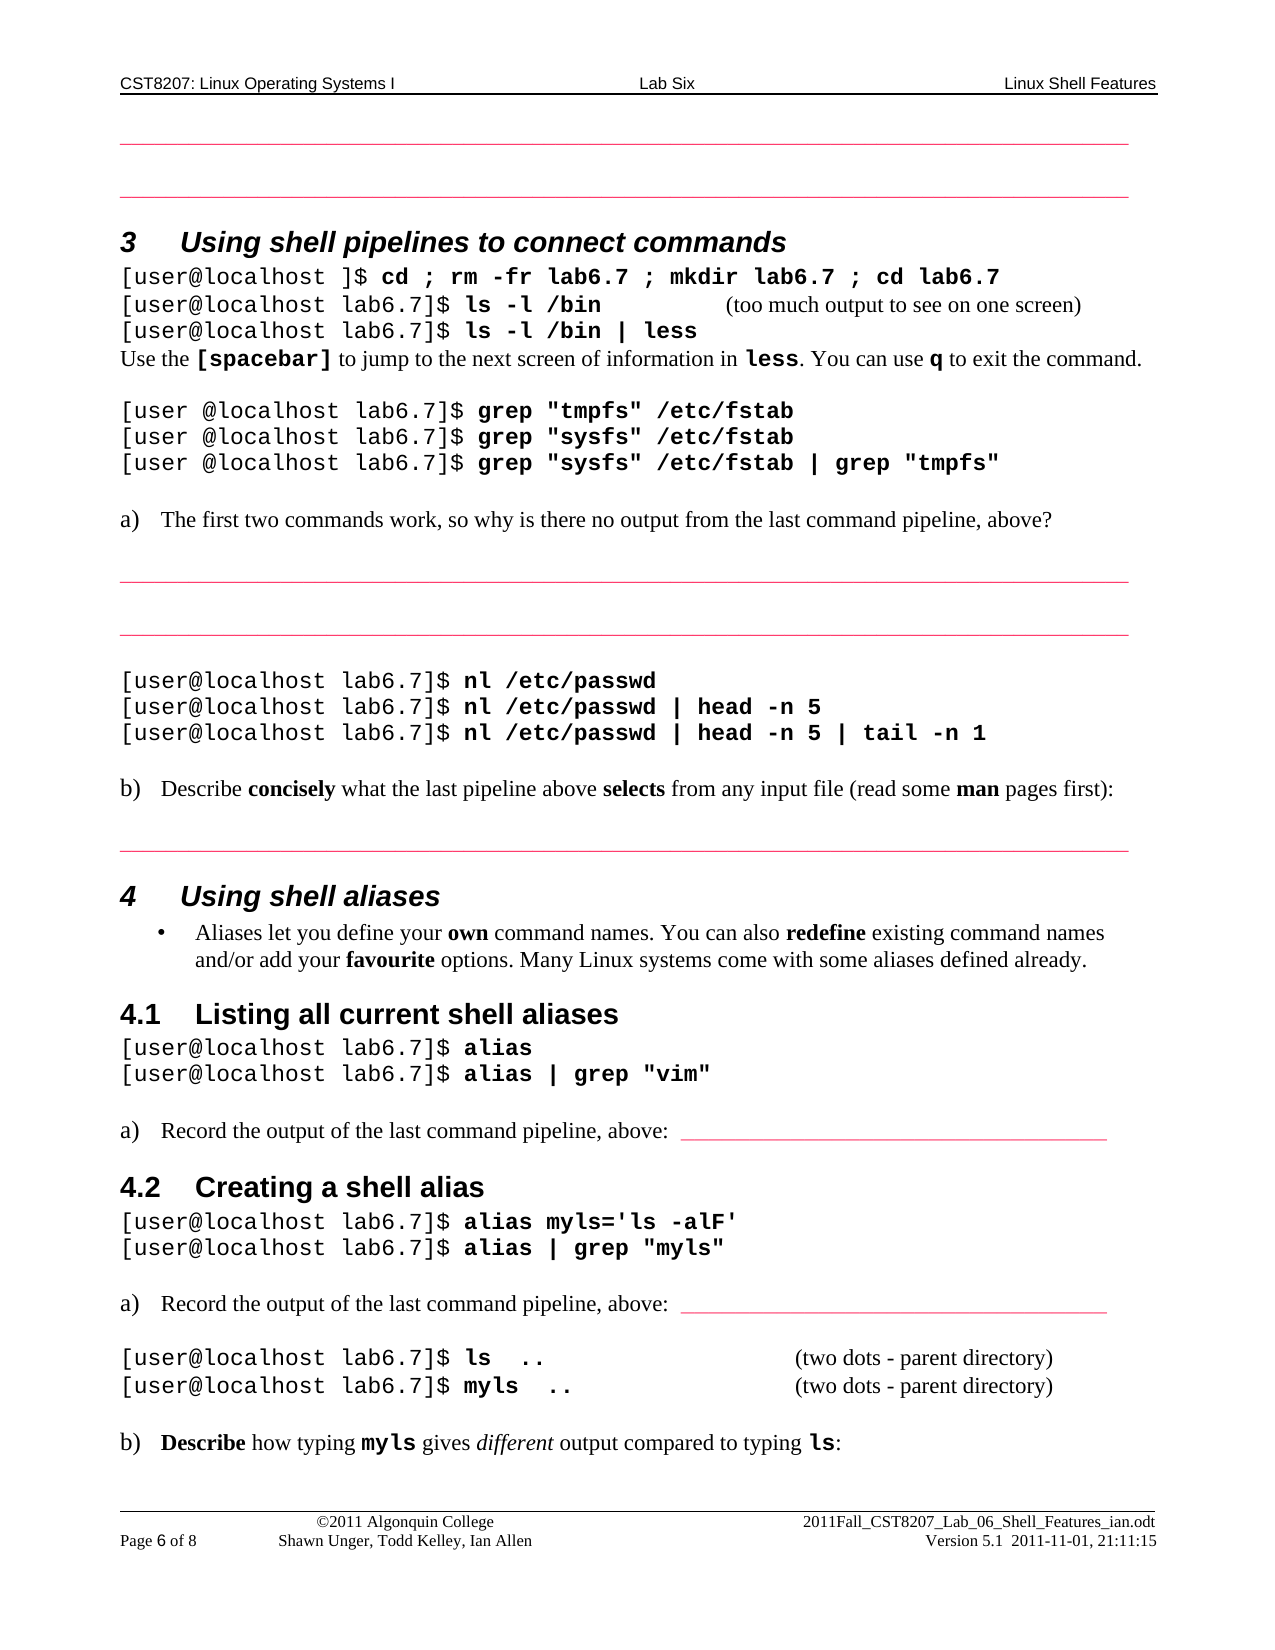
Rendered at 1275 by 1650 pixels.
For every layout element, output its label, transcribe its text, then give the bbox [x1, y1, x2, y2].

list Record the output of the last command pipeline, above: _______________________________ [120, 1288, 1155, 1344]
text ________________________________________________________________________________________ ________________________________________________________________________________________ [120, 121, 1155, 200]
text [user@localhost lab6.7]$ alias | grep "vim" [120, 1063, 1155, 1089]
text [user @localhost lab6.7]$ grep "tmpfs" /etc/fstab [120, 400, 1155, 426]
text [user@localhost lab6.7]$ alias [120, 1037, 1155, 1063]
text ________________________________________________________________________________________ [120, 559, 1155, 585]
text [user@localhost lab6.7]$ nl /etc/passwd | head -n 5 | tail -n 1 [120, 721, 1155, 747]
list Describe how typing myls gives different output compared to typing ls: [120, 1427, 1155, 1457]
text [user@localhost lab6.7]$ ls -l /bin (too much output to see on one screen) [120, 291, 1155, 319]
list The first two commands work, so why is there no output from the last command pipeline, above? [120, 504, 1155, 533]
list Aliases let you define your own command names. You can also redefine existing command names and/or add your favourite options. Many Linux systems come with some aliases defined already. [157, 919, 1155, 972]
text Use the [spacebar] to jump to the next screen of information in less. You can use q to exit the command. [120, 345, 1155, 400]
text ________________________________________________________________________________________ [120, 612, 1155, 638]
text [user@localhost lab6.7]$ alias | grep "myls" [120, 1236, 1155, 1288]
text [user@localhost lab6.7]$ alias myls='ls -alF' [120, 1210, 1155, 1236]
list Describe concisely what the last pipeline above selects from any input file (read some man pages first): [120, 773, 1155, 802]
subtitle Using shell aliases [120, 879, 1155, 913]
text [user@localhost lab6.7]$ myls .. (two dots - parent directory) [120, 1373, 1155, 1401]
text [user @localhost lab6.7]$ grep "sysfs" /etc/fstab | grep "tmpfs" [120, 452, 1155, 477]
text ________________________________________________________________________________________ [120, 828, 1155, 854]
text [user@localhost lab6.7]$ nl /etc/passwd [120, 669, 1155, 695]
text [user@localhost ]$ cd ; rm -fr lab6.7 ; mkdir lab6.7 ; cd lab6.7 [120, 265, 1155, 291]
subtitle Using shell pipelines to connect commands [120, 225, 1155, 259]
list Record the output of the last command pipeline, above: _______________________________ [120, 1115, 1155, 1145]
subtitle Listing all current shell aliases [120, 997, 1155, 1031]
text [user@localhost lab6.7]$ nl /etc/passwd | head -n 5 [120, 695, 1155, 721]
text [user @localhost lab6.7]$ grep "sysfs" /etc/fstab [120, 426, 1155, 452]
text [user@localhost lab6.7]$ ls -l /bin | less [120, 319, 1155, 345]
text [user@localhost lab6.7]$ ls .. (two dots - parent directory) [120, 1344, 1155, 1373]
subtitle Creating a shell alias [120, 1170, 1155, 1204]
